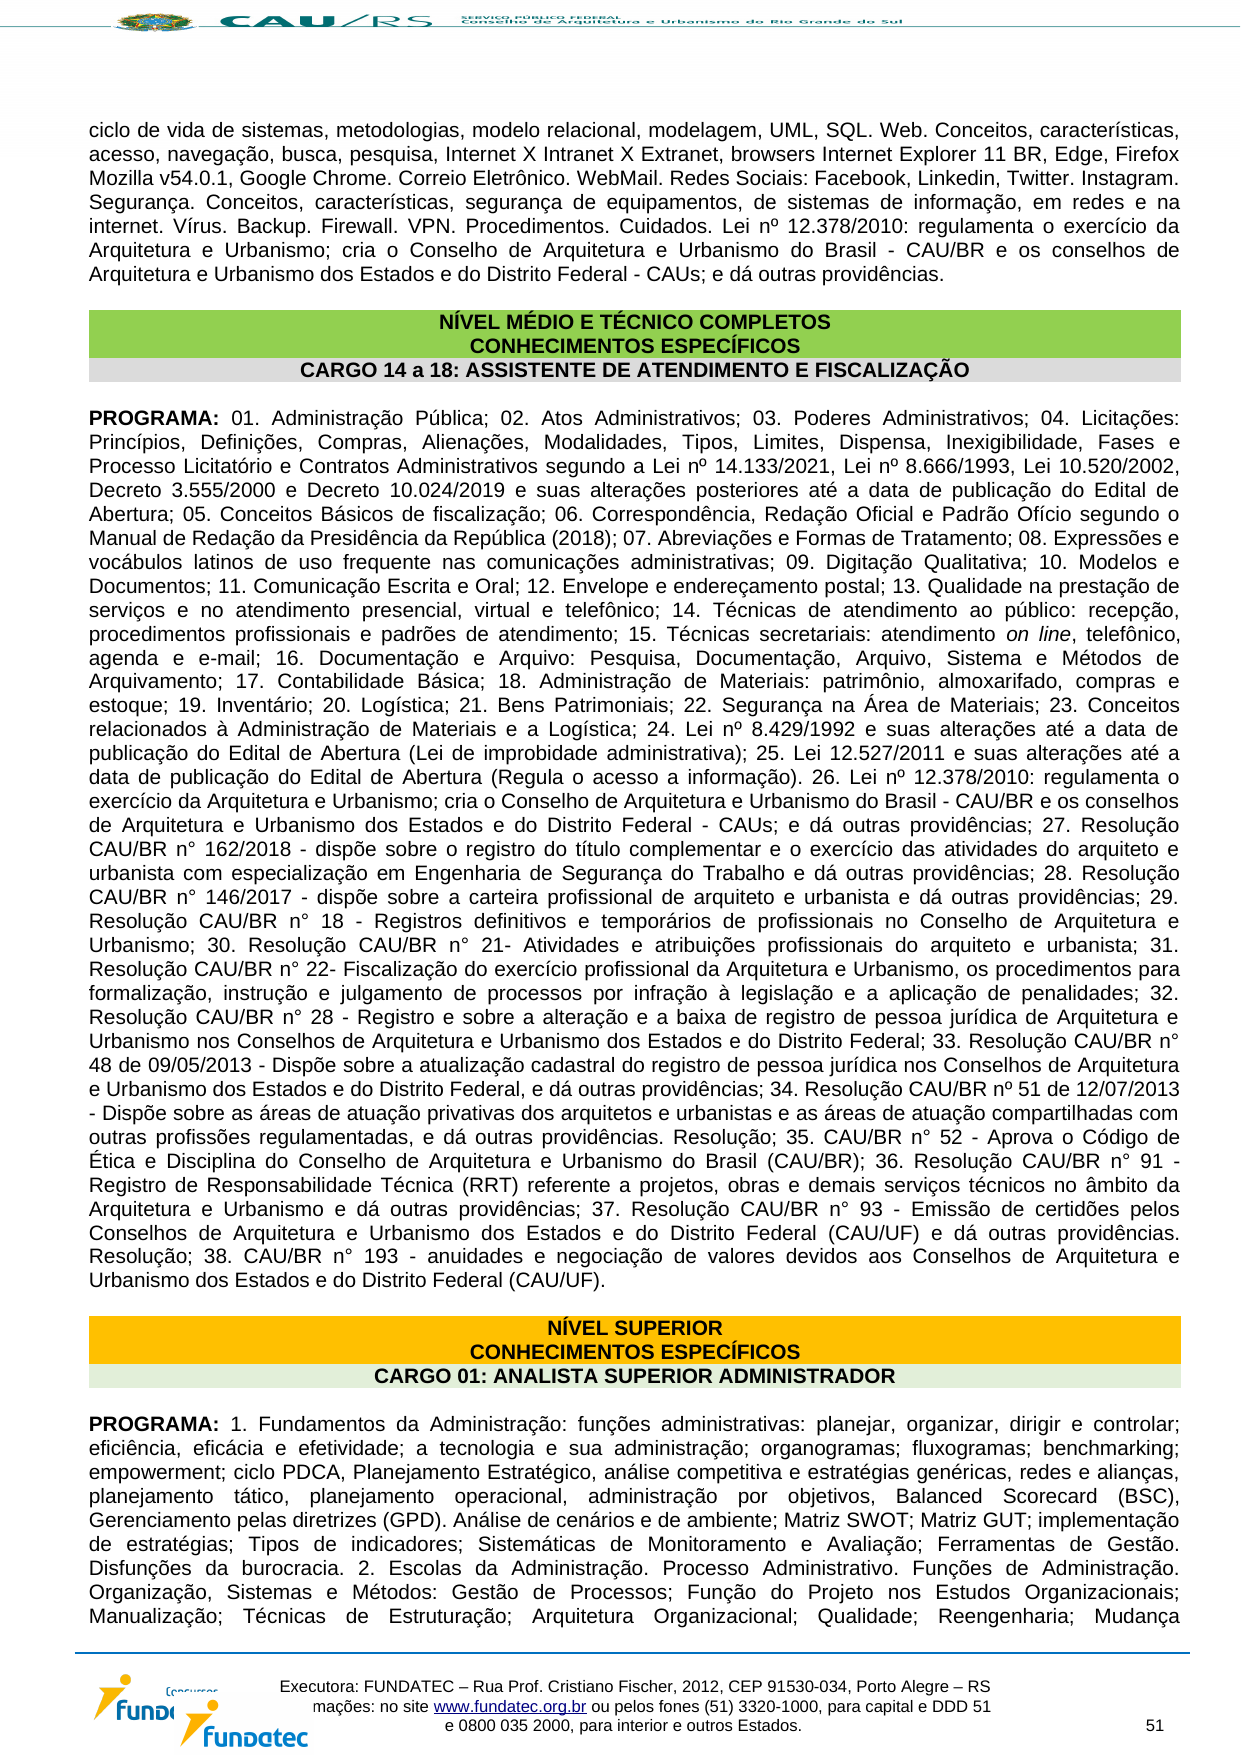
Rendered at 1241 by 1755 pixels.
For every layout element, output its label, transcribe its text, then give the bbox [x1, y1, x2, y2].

text CARGO 01: ANALISTA SUPERIOR ADMINISTRADOR [89, 1364, 1181, 1388]
text PROGRAMA: Microinformática. Conceitos. Características. Modalidades de processamento (online, offline, batch, real time, time sharing). Arquitetura de computadores - Hardware: conceitos, identificação dos componentes e funções, siglas, tipos, características, conexões e conectores, equipamentos, mídias. Memória. Placa mãe. CPU X Microprocessadores. Equipamentos e Dispositivos de armazenamento, ópticos, de entrada, de entrada/saída e de saída de dados. Parâmetros de desempenho de equipamentos. Instalação, montagem e manutenção de computadores. Software: conceitos, software básico e aplicativo, sistemas operacionais. Conceitos sobre a operação de microcomputadores. Ambientes Windows 7/8/8. 1/10 BR -- Área de Trabalho, significado e uso das teclas, ícones, atalhos de teclado, gerenciador de pastas e arquivos - Interface Gráfica -- Windows Explorer/Computador, formatos, emprego de recursos. MSOffice 2010/2013/2016 BR (Word, Excel, Powerpoint) - conceitos, características, ícones, atalhos de teclado, uso do software e emprego dos recursos. Redes de Computadores. Conceitos, características, comunicação de dados, sinais analógico e serial, transmissão serial x paralela, half-duplex X full-duplex, meios de transmissão, conectores, topologias, protocolos, tecnologias, padrões Fast Ethernet X Gigabit Ethernet X 10 Gigabit Ethernet X ATM, modelo OSI/ISO, Arquitetura TCP/IP, redes cabeadas e wireless, máscaras de rede. Gerenciamento e manutenção de rede. Programação. Conceitos básicos, características, estruturas de dados, construção de algoritmos. Conceitos básicos sobre as linguagens de programação e ambientes de desenvolvimento: Java, JavaScript, HTML x HTML 5 x XHTML, XML, CSS X CSS3, ASP x PHP. Conceitos básicos sobre construção de sites. Sistemas de Informação e Banco de Dados. Conceitos básicos, noções de sistemas de informação, características, ciclo de vida de sistemas, metodologias, modelo relacional, modelagem, UML, SQL. Web. Conceitos, características, acesso, navegação, busca, pesquisa, Internet X Intranet X Extranet, browsers Internet Explorer 11 BR, Edge, Firefox Mozilla v54.0.1, Google Chrome. Correio Eletrônico. WebMail. Redes Sociais: Facebook, Linkedin, Twitter. Instagram. Segurança. Conceitos, características, segurança de equipamentos, de sistemas de informação, em redes e na internet. Vírus. Backup. Firewall. VPN. Procedimentos. Cuidados. Lei nº 12.378/2010: regulamenta o exercício da Arquitetura e Urbanismo; cria o Conselho de Arquitetura e Urbanismo do Brasil - CAU/BR e os conselhos de Arquitetura e Urbanismo dos Estados e do Distrito Federal - CAUs; e dá outras providências. [89, 158, 1181, 286]
text CARGO 14 a 18: ASSISTENTE DE ATENDIMENTO E FISCALIZAÇÃO [89, 358, 1181, 382]
text NÍVEL SUPERIOR [89, 1316, 1181, 1340]
text NÍVEL MÉDIO E TÉCNICO COMPLETOS [89, 310, 1181, 334]
text CONHECIMENTOS ESPECÍFICOS [89, 334, 1181, 358]
text PROGRAMA: 1. Fundamentos da Administração: funções administrativas: planejar, organizar, dirigir e controlar; eficiência, eficácia e efetividade; a tecnologia e sua administração; organogramas; fluxogramas; benchmarking; empowerment; ciclo PDCA, Planejamento Estratégico, análise competitiva e estratégias genéricas, redes e alianças, planejamento tático, planejamento operacional, administração por objetivos, Balanced Scorecard (BSC), Gerenciamento pelas diretrizes (GPD). Análise de cenários e de ambiente; Matriz SWOT; Matriz GUT; implementação de estratégias; Tipos de indicadores; Sistemáticas de Monitoramento e Avaliação; Ferramentas de Gestão. Disfunções da burocracia. 2. Escolas da Administração. Processo Administrativo. Funções de Administração. Organização, Sistemas e Métodos: Gestão de Processos; Função do Projeto nos Estudos Organizacionais; Manualização; Técnicas de Estruturação; Arquitetura Organizacional; Qualidade; Reengenharia; Mudança Organizacional. 3. Administração de Recursos Humanos: treinamento e desenvolvimento de pessoal; desenho de cargos; descrição e análise de cargos; avaliação de desempenho; plano de carreira; planos de metas e recompensas; administração de salários; planos de benefícios sociais; qualidade de vida no trabalho; Gestão de pessoas por competências; Conceito e tipologia de competências; Modelo integrado de gestão por competências; Mapeamento, descrição e análise de perfis por competências. 4. Administração de Materiais: gestão de estoques - custos dos estoques, estoques de segurança, sistemas de controle de estoques; compras - organização e objetivos, parcerias e contratos; centros de distribuição e movimentação física; cadeia de suprimentos. 5. Gestão de Tecnologia da Informação: conceitos de Tecnologia da Informação; conceitos e gerenciamento; gerenciamento de dados e conhecimento; computação em rede; processamento de transações, aplicações funcionais, e integração; sistemas de suporte gerencial. 6. Administração Financeira e Orçamentária: conceitos; princípios orçamentários e características do orçamento tradicional, do orçamento de base zero, do orçamento de desempenho e do orçamento programa; instrumentos de planejamento: ciclo orçamentário; conceituação da receita e da despesa pública; classificação da receita pública orçamentária por categoria econômica no Brasil; classificação das despesas orçamentárias, segundo a finalidade, natureza e agente (classificação funcional, por estrutura programática, por natureza e institucional); estágios da receita e da despesa orçamentária; créditos adicionais; Lei Federal nº 4320/64 (Lei do orçamento público) e alterações; Lei complementar nº 101/2000 (Lei da responsabilidade fiscal) e alterações. 7. Legislação: Noções Básicas de Direito Administrativo; Noções de Direito do Trabalho; Lei nº 8.429/92 (Lei da improbidade administrativa); Lei nº 14.133/2021 (Lei das Licitações). Lei nº 12.527/11 (Regula o acesso a informações); Lei nº. 9.784/99 (Regula o processo administrativo no âmbito da Administração Pública Federal): das disposições gerais; dos direitos e deveres dos administrados; dos interessados; dos impedimentos e da suspeição; do dever de decidir; da anulação, revogação e convalidação; dos prazos; das sanções; das disposições finais; 8. Lei nº 12.378/2010: regulamenta o exercício da Arquitetura e Urbanismo; cria o Conselho de Arquitetura e Urbanismo do Brasil - CAU/BR e os conselhos de Arquitetura e Urbanismo dos Estados e do Distrito Federal - CAUs; e dá outras providências. 9.Compras na Administração Pública. Princípios básicos da licitação pública e dos contratos. Comissão Permanente de Licitação. Comissão Especial de Licitação. Modalidades, dispensa e inexigibilidade. Pregão. Convênios e termos similares. Sistema de Cadastramento Unificado de Fornecedores (SICAF). Cadastro Informativo de créditos não quitados do setor público federal (CADIN). Sistema de Gestão de Contratos (SICON). Gestão de Materiais. Guarda e armazenagem de materiais. Gestão de estoques. Cadeia de suprimentos. Gestão de Tecnologia da Informação. Conceitos de tecnologia da informação. Conceitos e gerenciamento de dados. Sistemas de suporte gerencial. Ética e Transparência. Fundamentos e conceito. Ética e Moral na Administração Pública. Transparência na Administração Pública. Ética Profissional. [89, 1412, 1181, 1628]
text CONHECIMENTOS ESPECÍFICOS [89, 1340, 1181, 1364]
text PROGRAMA: 01. Administração Pública; 02. Atos Administrativos; 03. Poderes Administrativos; 04. Licitações: Princípios, Definições, Compras, Alienações, Modalidades, Tipos, Limites, Dispensa, Inexigibilidade, Fases e Processo Licitatório e Contratos Administrativos segundo a Lei nº 14.133/2021, Lei nº 8.666/1993, Lei 10.520/2002, Decreto 3.555/2000 e Decreto 10.024/2019 e suas alterações posteriores até a data de publicação do Edital de Abertura; 05. Conceitos Básicos de fiscalização; 06. Correspondência, Redação Oficial e Padrão Ofício segundo o Manual de Redação da Presidência da República (2018); 07. Abreviações e Formas de Tratamento; 08. Expressões e vocábulos latinos de uso frequente nas comunicações administrativas; 09. Digitação Qualitativa; 10. Modelos e Documentos; 11. Comunicação Escrita e Oral; 12. Envelope e endereçamento postal; 13. Qualidade na prestação de serviços e no atendimento presencial, virtual e telefônico; 14. Técnicas de atendimento ao público: recepção, procedimentos profissionais e padrões de atendimento; 15. Técnicas secretariais: atendimento on line, telefônico, agenda e e-mail; 16. Documentação e Arquivo: Pesquisa, Documentação, Arquivo, Sistema e Métodos de Arquivamento; 17. Contabilidade Básica; 18. Administração de Materiais: patrimônio, almoxarifado, compras e estoque; 19. Inventário; 20. Logística; 21. Bens Patrimoniais; 22. Segurança na Área de Materiais; 23. Conceitos relacionados à Administração de Materiais e a Logística; 24. Lei nº 8.429/1992 e suas alterações até a data de publicação do Edital de Abertura (Lei de improbidade administrativa); 25. Lei 12.527/2011 e suas alterações até a data de publicação do Edital de Abertura (Regula o acesso a informação). 26. Lei nº 12.378/2010: regulamenta o exercício da Arquitetura e Urbanismo; cria o Conselho de Arquitetura e Urbanismo do Brasil - CAU/BR e os conselhos de Arquitetura e Urbanismo dos Estados e do Distrito Federal - CAUs; e dá outras providências; 27. Resolução CAU/BR n° 162/2018 - dispõe sobre o registro do título complementar e o exercício das atividades do arquiteto e urbanista com especialização em Engenharia de Segurança do Trabalho e dá outras providências; 28. Resolução CAU/BR n° 146/2017 - dispõe sobre a carteira profissional de arquiteto e urbanista e dá outras providências; 29. Resolução CAU/BR n° 18 - Registros definitivos e temporários de profissionais no Conselho de Arquitetura e Urbanismo; 30. Resolução CAU/BR n° 21- Atividades e atribuições profissionais do arquiteto e urbanista; 31. Resolução CAU/BR n° 22- Fiscalização do exercício profissional da Arquitetura e Urbanismo, os procedimentos para formalização, instrução e julgamento de processos por infração à legislação e a aplicação de penalidades; 32. Resolução CAU/BR n° 28 - Registro e sobre a alteração e a baixa de registro de pessoa jurídica de Arquitetura e Urbanismo nos Conselhos de Arquitetura e Urbanismo dos Estados e do Distrito Federal; 33. Resolução CAU/BR n° 48 de 09/05/2013 - Dispõe sobre a atualização cadastral do registro de pessoa jurídica nos Conselhos de Arquitetura e Urbanismo dos Estados e do Distrito Federal, e dá outras providências; 34. Resolução CAU/BR nº 51 de 12/07/2013 - Dispõe sobre as áreas de atuação privativas dos arquitetos e urbanistas e as áreas de atuação compartilhadas com outras profissões regulamentadas, e dá outras providências. Resolução; 35. CAU/BR n° 52 - Aprova o Código de Ética e Disciplina do Conselho de Arquitetura e Urbanismo do Brasil (CAU/BR); 36. Resolução CAU/BR n° 91 - Registro de Responsabilidade Técnica (RRT) referente a projetos, obras e demais serviços técnicos no âmbito da Arquitetura e Urbanismo e dá outras providências; 37. Resolução CAU/BR n° 93 - Emissão de certidões pelos Conselhos de Arquitetura e Urbanismo dos Estados e do Distrito Federal (CAU/UF) e dá outras providências. Resolução; 38. CAU/BR n° 193 - anuidades e negociação de valores devidos aos Conselhos de Arquitetura e Urbanismo dos Estados e do Distrito Federal (CAU/UF). [89, 406, 1181, 1292]
